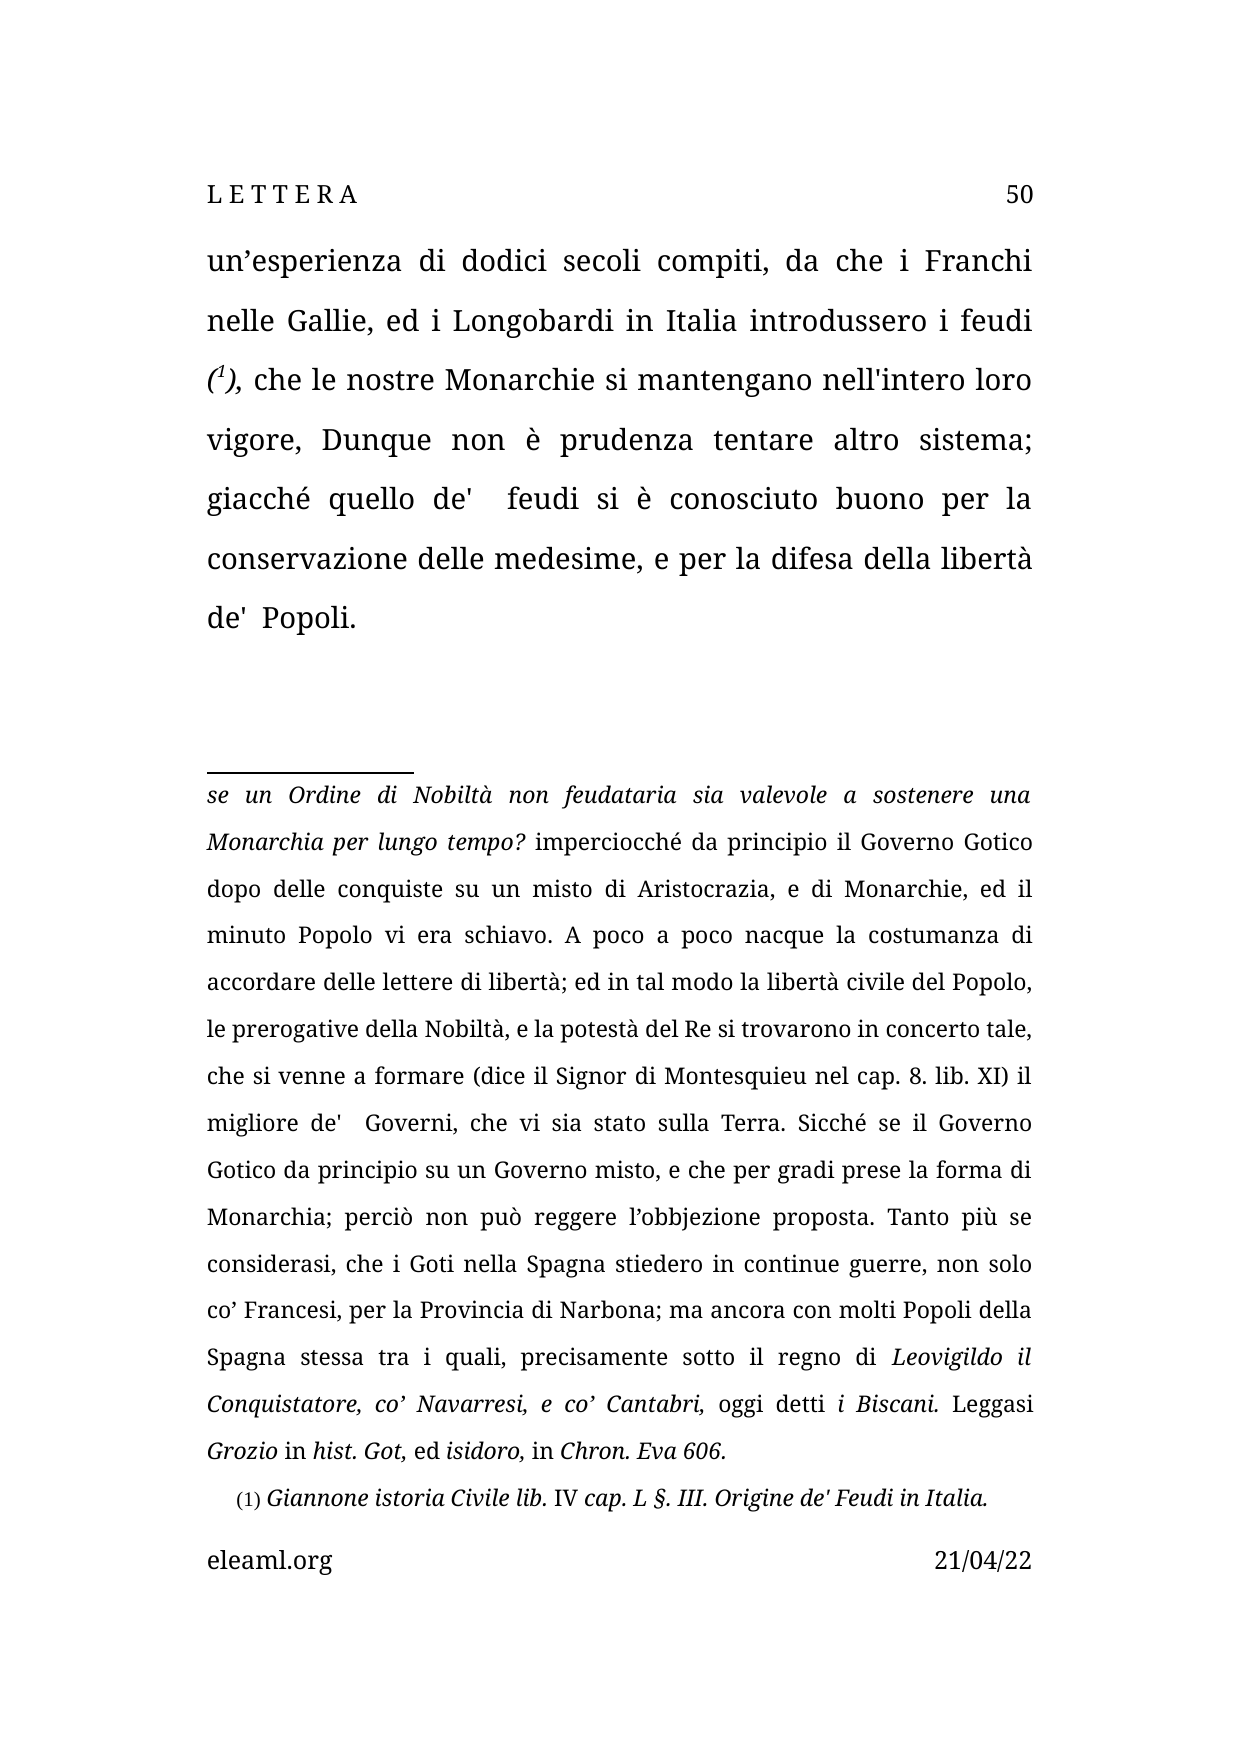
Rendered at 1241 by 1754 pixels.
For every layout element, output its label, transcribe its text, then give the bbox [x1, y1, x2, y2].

text Giannone istoria Civile lib. IV cap. L §. III. Origine de' Feudi in Italia. [207, 1482, 1033, 1513]
text se un Ordine di Nobiltà non feudataria sia valevole a sostenere una Monarchia per lungo tempo? imperciocché da principio il Governo Gotico dopo delle conquiste su un misto di Aristocrazia, e di Monarchie, ed il minuto Popolo vi era schiavo. A poco a poco nacque la costumanza di accordare delle lettere di libertà; ed in tal modo la libertà civile del Popolo, le prerogative della Nobiltà, e la potestà del Re si trovarono in concerto tale, che si venne a formare (dice il Signor di Montesquieu nel cap. 8. lib. XI) il migliore de' Governi, che vi sia stato sulla Terra. Sicché se il Governo Gotico da principio su un Governo misto, e che per gradi prese la forma di Monarchia; perciò non può reggere l’obbjezione proposta. Tanto più se considerasi, che i Goti nella Spagna stiedero in continue guerre, non solo co’ Francesi, per la Provincia di Narbona; ma ancora con molti Popoli della Spagna stessa tra i quali, precisamente sotto il regno di Leovigildo il Conquistatore, co’ Navarresi, e co’ Cantabri, oggi detti i Biscani. Leggasi Grozio in hist. Got, ed isidoro, in Chron. Eva 606. [207, 779, 1033, 1466]
text un’esperienza di dodici secoli compiti, da che i Franchi nelle Gallie, ed i Longobardi in Italia introdussero i feudi (), che le nostre Monarchie si mantengano nell'intero loro vigore, Dunque non è prudenza tentare altro sistema; giacché quello de' feudi si è conosciuto buono per la conservazione delle medesime, e per la difesa della libertà de' Popoli. [207, 241, 1033, 637]
